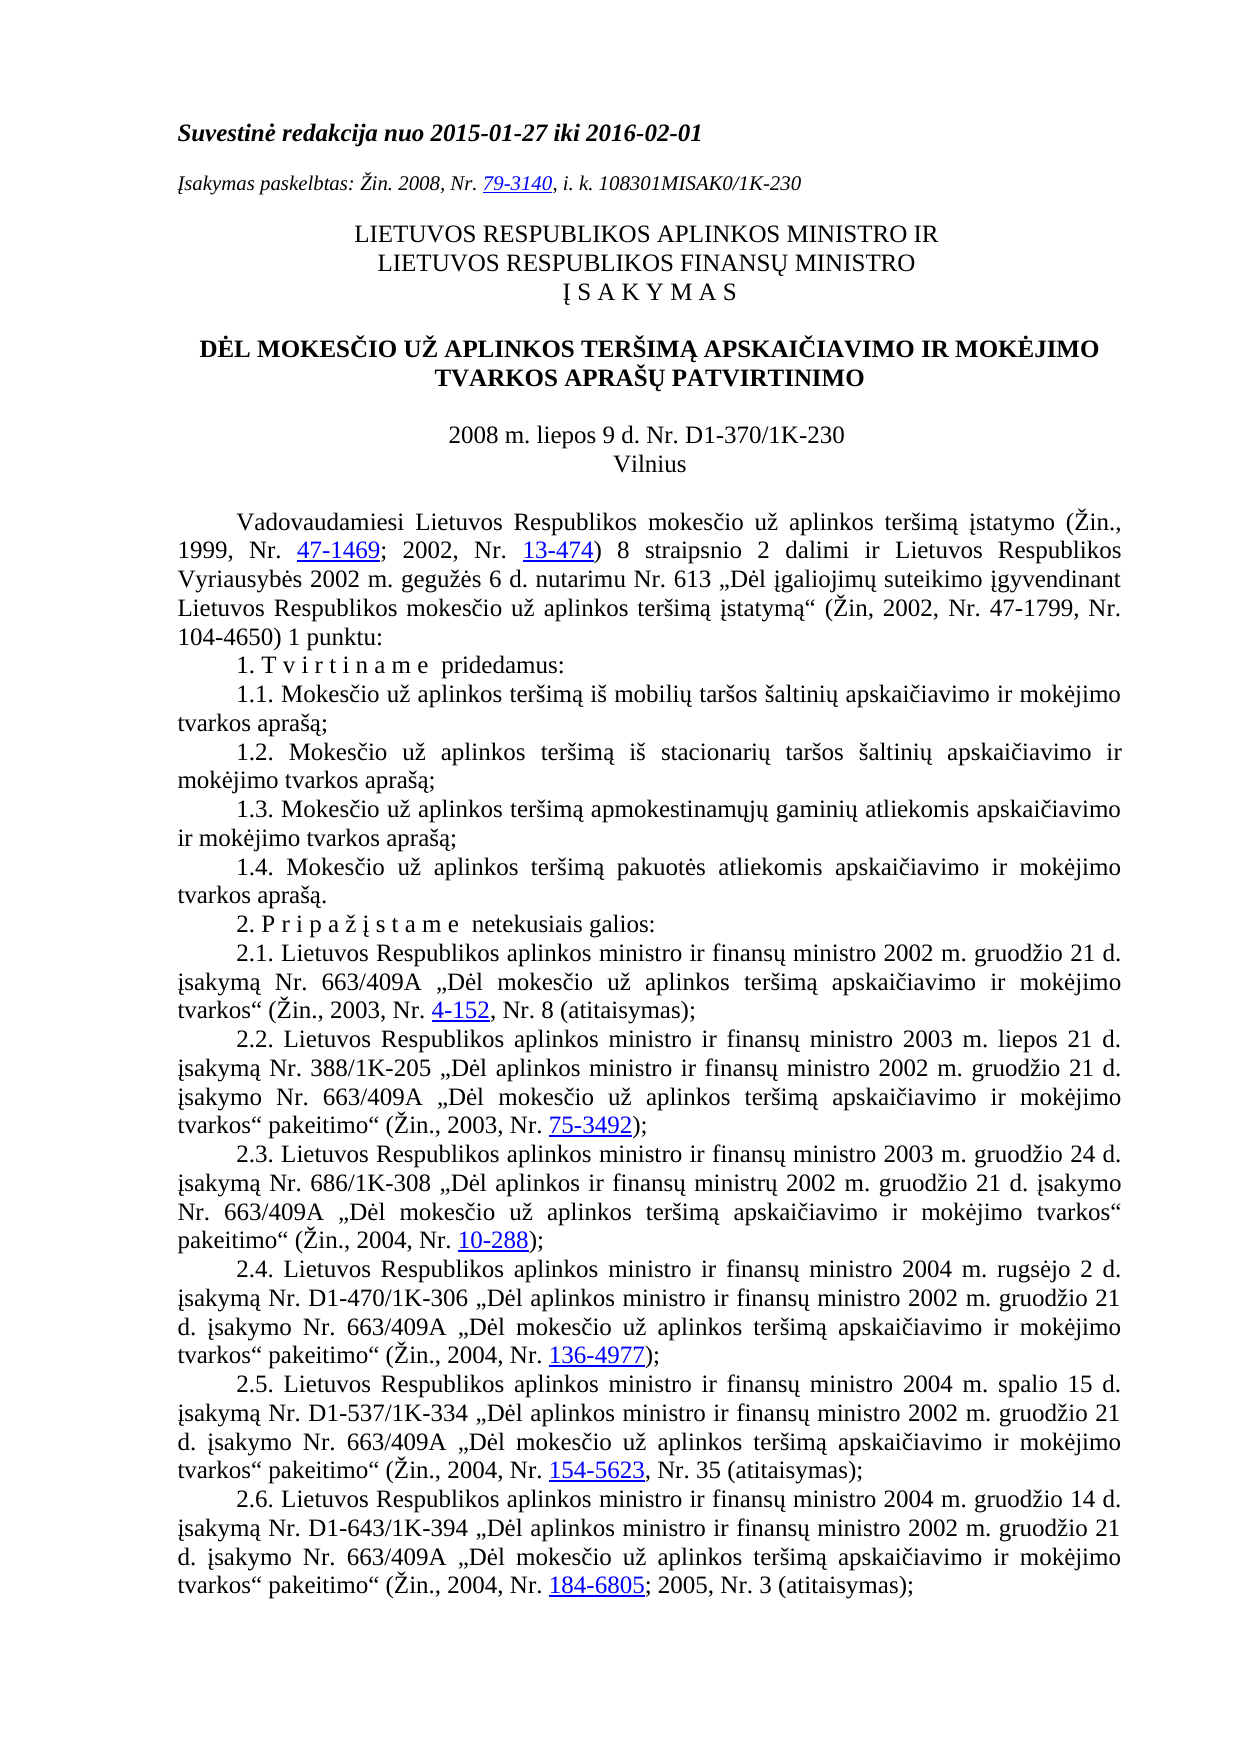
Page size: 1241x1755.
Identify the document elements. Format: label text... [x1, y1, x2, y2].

text Suvestinė redakcija nuo 2015-01-27 iki 2016-02-01 [177, 118, 1122, 147]
text 1.3. Mokesčio už aplinkos teršimą apmokestinamųjų gaminių atliekomis apskaičiavimo ir mokėjimo tvarkos aprašą; [177, 794, 1122, 852]
text LIETUVOS RESPUBLIKOS FINANSŲ MINISTRO [177, 248, 1122, 277]
text Įsakymas paskelbtas: Žin. 2008, Nr. 79-3140, i. k. 108301MISAK0/1K-230 [177, 171, 1122, 195]
text 2.1. Lietuvos Respublikos aplinkos ministro ir finansų ministro 2002 m. gruodžio 21 d. įsakymą Nr. 663/409A „Dėl mokesčio už aplinkos teršimą apskaičiavimo ir mokėjimo tvarkos“ (Žin., 2003, Nr. 4-152, Nr. 8 (atitaisymas); [177, 938, 1122, 1024]
text 2.4. Lietuvos Respublikos aplinkos ministro ir finansų ministro 2004 m. rugsėjo 2 d. įsakymą Nr. D1-470/1K-306 „Dėl aplinkos ministro ir finansų ministro 2002 m. gruodžio 21 d. įsakymo Nr. 663/409A „Dėl mokesčio už aplinkos teršimą apskaičiavimo ir mokėjimo tvarkos“ pakeitimo“ (Žin., 2004, Nr. 136-4977); [177, 1254, 1122, 1369]
text Vadovaudamiesi Lietuvos Respublikos mokesčio už aplinkos teršimą įstatymo (Žin., 1999, Nr. 47-1469; 2002, Nr. 13-474) 8 straipsnio 2 dalimi ir Lietuvos Respublikos Vyriausybės 2002 m. gegužės 6 d. nutarimu Nr. 613 „Dėl įgaliojimų suteikimo įgyvendinant Lietuvos Respublikos mokesčio už aplinkos teršimą įstatymą“ (Žin, 2002, Nr. 47-1799, Nr. 104-4650) 1 punktu: [177, 507, 1122, 650]
text 2.5. Lietuvos Respublikos aplinkos ministro ir finansų ministro 2004 m. spalio 15 d. įsakymą Nr. D1-537/1K-334 „Dėl aplinkos ministro ir finansų ministro 2002 m. gruodžio 21 d. įsakymo Nr. 663/409A „Dėl mokesčio už aplinkos teršimą apskaičiavimo ir mokėjimo tvarkos“ pakeitimo“ (Žin., 2004, Nr. 154-5623, Nr. 35 (atitaisymas); [177, 1369, 1122, 1484]
text 1.2. Mokesčio už aplinkos teršimą iš stacionarių taršos šaltinių apskaičiavimo ir mokėjimo tvarkos aprašą; [177, 737, 1122, 794]
text 2. Pripažįstame netekusiais galios: [177, 909, 1122, 938]
text 2008 m. liepos 9 d. Nr. D1-370/1K-230 [177, 420, 1122, 449]
text 2.3. Lietuvos Respublikos aplinkos ministro ir finansų ministro 2003 m. gruodžio 24 d. įsakymą Nr. 686/1K-308 „Dėl aplinkos ir finansų ministrų 2002 m. gruodžio 21 d. įsakymo Nr. 663/409A „Dėl mokesčio už aplinkos teršimą apskaičiavimo ir mokėjimo tvarkos“ pakeitimo“ (Žin., 2004, Nr. 10-288); [177, 1139, 1122, 1254]
text 1.4. Mokesčio už aplinkos teršimą pakuotės atliekomis apskaičiavimo ir mokėjimo tvarkos aprašą. [177, 852, 1122, 909]
text 2.2. Lietuvos Respublikos aplinkos ministro ir finansų ministro 2003 m. liepos 21 d. įsakymą Nr. 388/1K-205 „Dėl aplinkos ministro ir finansų ministro 2002 m. gruodžio 21 d. įsakymo Nr. 663/409A „Dėl mokesčio už aplinkos teršimą apskaičiavimo ir mokėjimo tvarkos“ pakeitimo“ (Žin., 2003, Nr. 75-3492); [177, 1024, 1122, 1139]
text 2.6. Lietuvos Respublikos aplinkos ministro ir finansų ministro 2004 m. gruodžio 14 d. įsakymą Nr. D1-643/1K-394 „Dėl aplinkos ministro ir finansų ministro 2002 m. gruodžio 21 d. įsakymo Nr. 663/409A „Dėl mokesčio už aplinkos teršimą apskaičiavimo ir mokėjimo tvarkos“ pakeitimo“ (Žin., 2004, Nr. 184-6805; 2005, Nr. 3 (atitaisymas); [177, 1484, 1122, 1599]
text 1.1. Mokesčio už aplinkos teršimą iš mobilių taršos šaltinių apskaičiavimo ir mokėjimo tvarkos aprašą; [177, 679, 1122, 737]
text DĖL MOKESČIO UŽ APLINKOS TERŠIMĄ APSKAIČIAVIMO IR MOKĖJIMO TVARKOS APRAŠŲ PATVIRTINIMO [177, 334, 1122, 392]
text Vilnius [177, 449, 1122, 478]
text 1. Tvirtiname pridedamus: [177, 650, 1122, 679]
text ĮSAKYMAS [177, 277, 1122, 305]
text LIETUVOS RESPUBLIKOS APLINKOS MINISTRO IR [177, 219, 1122, 248]
